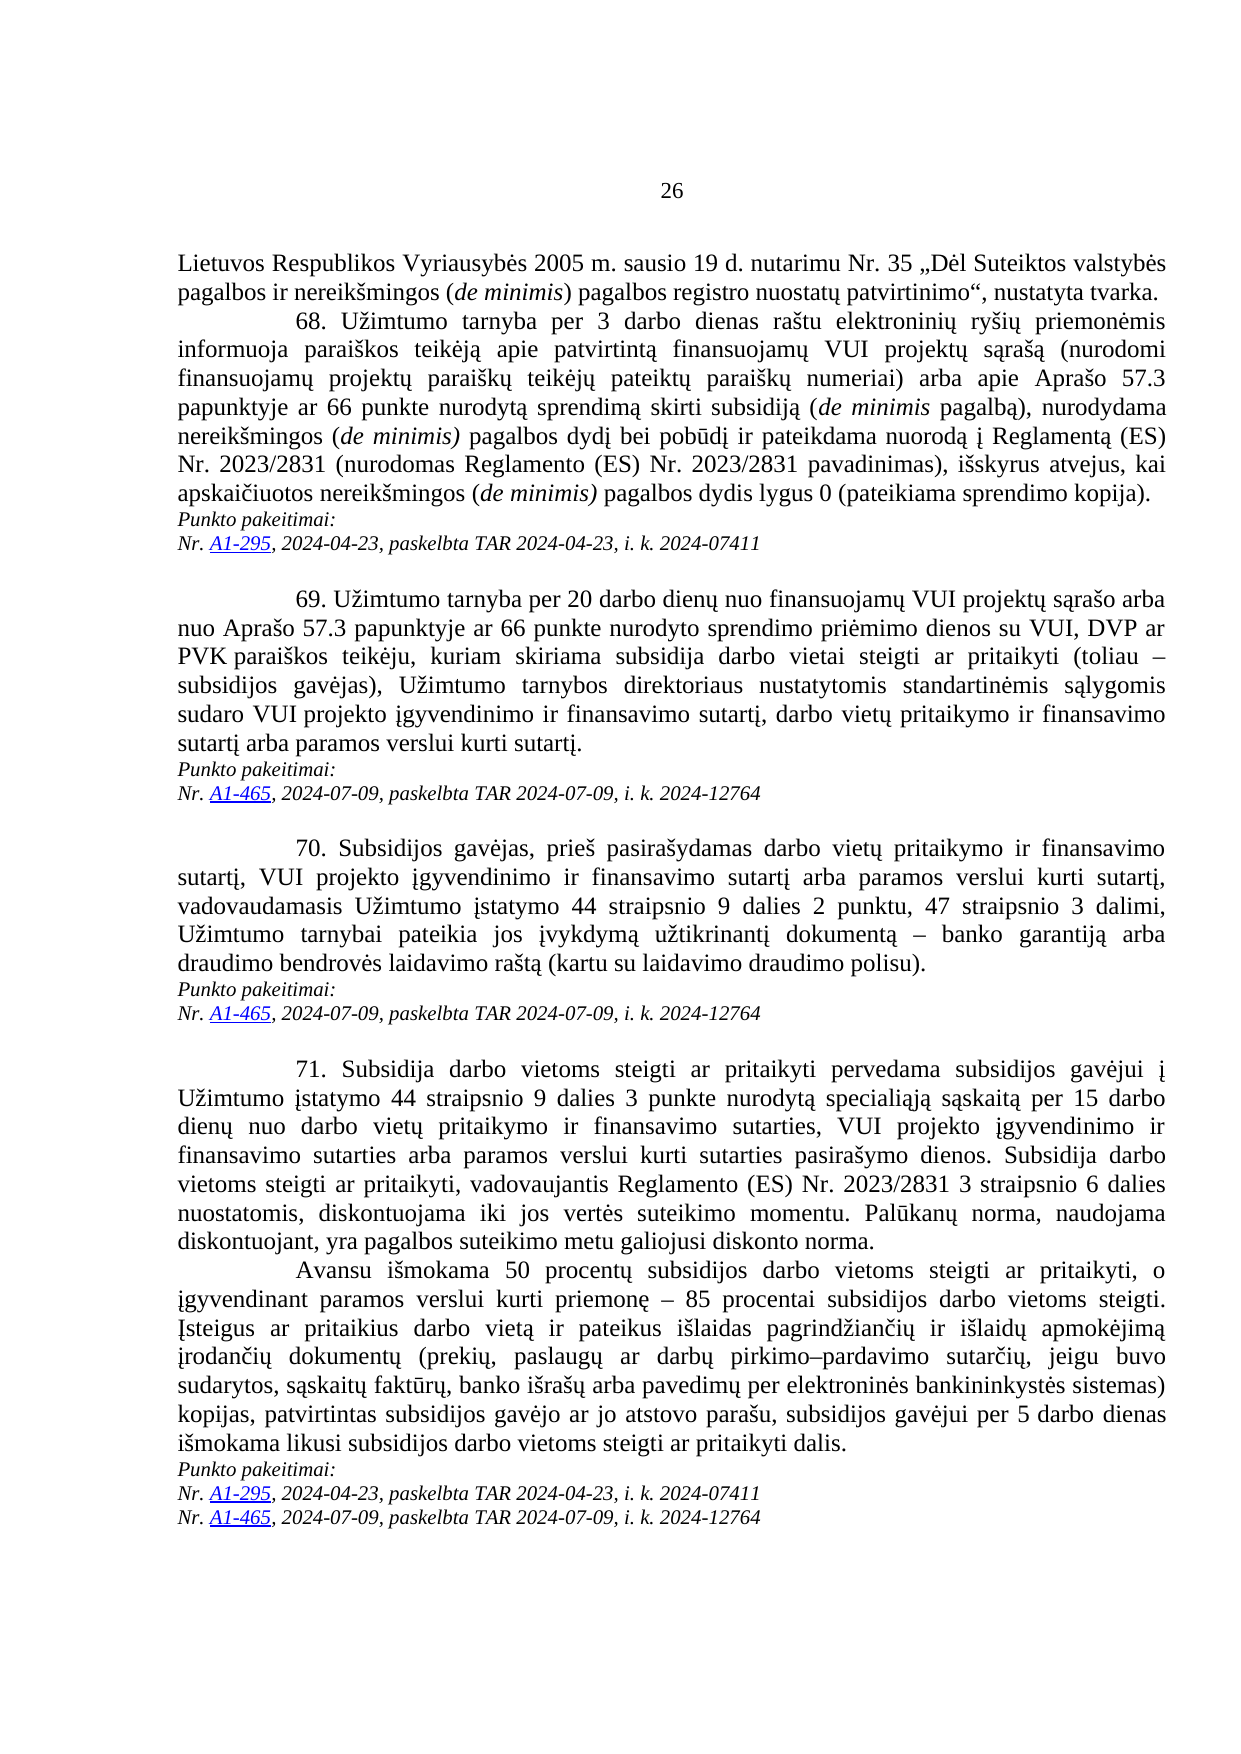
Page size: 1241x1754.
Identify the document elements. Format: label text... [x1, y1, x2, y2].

text Nr. A1-465, 2024-07-09, paskelbta TAR 2024-07-09, i. k. 2024-12764 [177, 781, 1167, 804]
text Punkto pakeitimai: [177, 507, 1167, 531]
text 69. Užimtumo tarnyba per 20 darbo dienų nuo finansuojamų VUI projektų sąrašo arba nuo Aprašo 57.3 papunktyje ar 66 punkte nurodyto sprendimo priėmimo dienos su VUI, DVP ar PVK paraiškos teikėju, kuriam skiriama subsidija darbo vietai steigti ar pritaikyti (toliau – subsidijos gavėjas), Užimtumo tarnybos direktoriaus nustatytomis standartinėmis sąlygomis sudaro VUI projekto įgyvendinimo ir finansavimo sutartį, darbo vietų pritaikymo ir finansavimo sutartį arba paramos verslui kurti sutartį. [177, 584, 1167, 756]
text Avansu išmokama 50 procentų subsidijos darbo vietoms steigti ar pritaikyti, o įgyvendinant paramos verslui kurti priemonę – 85 procentai subsidijos darbo vietoms steigti. Įsteigus ar pritaikius darbo vietą ir pateikus išlaidas pagrindžiančių ir išlaidų apmokėjimą įrodančių dokumentų (prekių, paslaugų ar darbų pirkimo–pardavimo sutarčių, jeigu buvo sudarytos, sąskaitų faktūrų, banko išrašų arba pavedimų per elektroninės bankininkystės sistemas) kopijas, patvirtintas subsidijos gavėjo ar jo atstovo parašu, subsidijos gavėjui per 5 darbo dienas išmokama likusi subsidijos darbo vietoms steigti ar pritaikyti dalis. [177, 1255, 1167, 1456]
text Punkto pakeitimai: [177, 977, 1167, 1001]
text Nr. A1-295, 2024-04-23, paskelbta TAR 2024-04-23, i. k. 2024-07411 [177, 531, 1167, 555]
text 70. Subsidijos gavėjas, prieš pasirašydamas darbo vietų pritaikymo ir finansavimo sutartį, VUI projekto įgyvendinimo ir finansavimo sutartį arba paramos verslui kurti sutartį, vadovaudamasis Užimtumo įstatymo 44 straipsnio 9 dalies 2 punktu, 47 straipsnio 3 dalimi, Užimtumo tarnybai pateikia jos įvykdymą užtikrinantį dokumentą – banko garantiją arba draudimo bendrovės laidavimo raštą (kartu su laidavimo draudimo polisu). [177, 833, 1167, 977]
text Lietuvos Respublikos Vyriausybės 2005 m. sausio 19 d. nutarimu Nr. 35 „Dėl Suteiktos valstybės pagalbos ir nereikšmingos (de minimis) pagalbos registro nuostatų patvirtinimo“, nustatyta tvarka. [177, 248, 1167, 306]
text Punkto pakeitimai: [177, 756, 1167, 781]
text Nr. A1-465, 2024-07-09, paskelbta TAR 2024-07-09, i. k. 2024-12764 [177, 1504, 1167, 1529]
text Nr. A1-295, 2024-04-23, paskelbta TAR 2024-04-23, i. k. 2024-07411 [177, 1481, 1167, 1504]
text Nr. A1-465, 2024-07-09, paskelbta TAR 2024-07-09, i. k. 2024-12764 [177, 1001, 1167, 1025]
text Punkto pakeitimai: [177, 1456, 1167, 1481]
text 68. Užimtumo tarnyba per 3 darbo dienas raštu elektroninių ryšių priemonėmis informuoja paraiškos teikėją apie patvirtintą finansuojamų VUI projektų sąrašą (nurodomi finansuojamų projektų paraiškų teikėjų pateiktų paraiškų numeriai) arba apie Aprašo 57.3 papunktyje ar 66 punkte nurodytą sprendimą skirti subsidiją (de minimis pagalbą), nurodydama nereikšmingos (de minimis) pagalbos dydį bei pobūdį ir pateikdama nuorodą į Reglamentą (ES) Nr. 2023/2831 (nurodomas Reglamento (ES) Nr. 2023/2831 pavadinimas), išskyrus atvejus, kai apskaičiuotos nereikšmingos (de minimis) pagalbos dydis lygus 0 (pateikiama sprendimo kopija). [177, 306, 1167, 507]
text 71. Subsidija darbo vietoms steigti ar pritaikyti pervedama subsidijos gavėjui į Užimtumo įstatymo 44 straipsnio 9 dalies 3 punkte nurodytą specialiąją sąskaitą per 15 darbo dienų nuo darbo vietų pritaikymo ir finansavimo sutarties, VUI projekto įgyvendinimo ir finansavimo sutarties arba paramos verslui kurti sutarties pasirašymo dienos. Subsidija darbo vietoms steigti ar pritaikyti, vadovaujantis Reglamento (ES) Nr. 2023/2831 3 straipsnio 6 dalies nuostatomis, diskontuojama iki jos vertės suteikimo momentu. Palūkanų norma, naudojama diskontuojant, yra pagalbos suteikimo metu galiojusi diskonto norma. [177, 1054, 1167, 1255]
